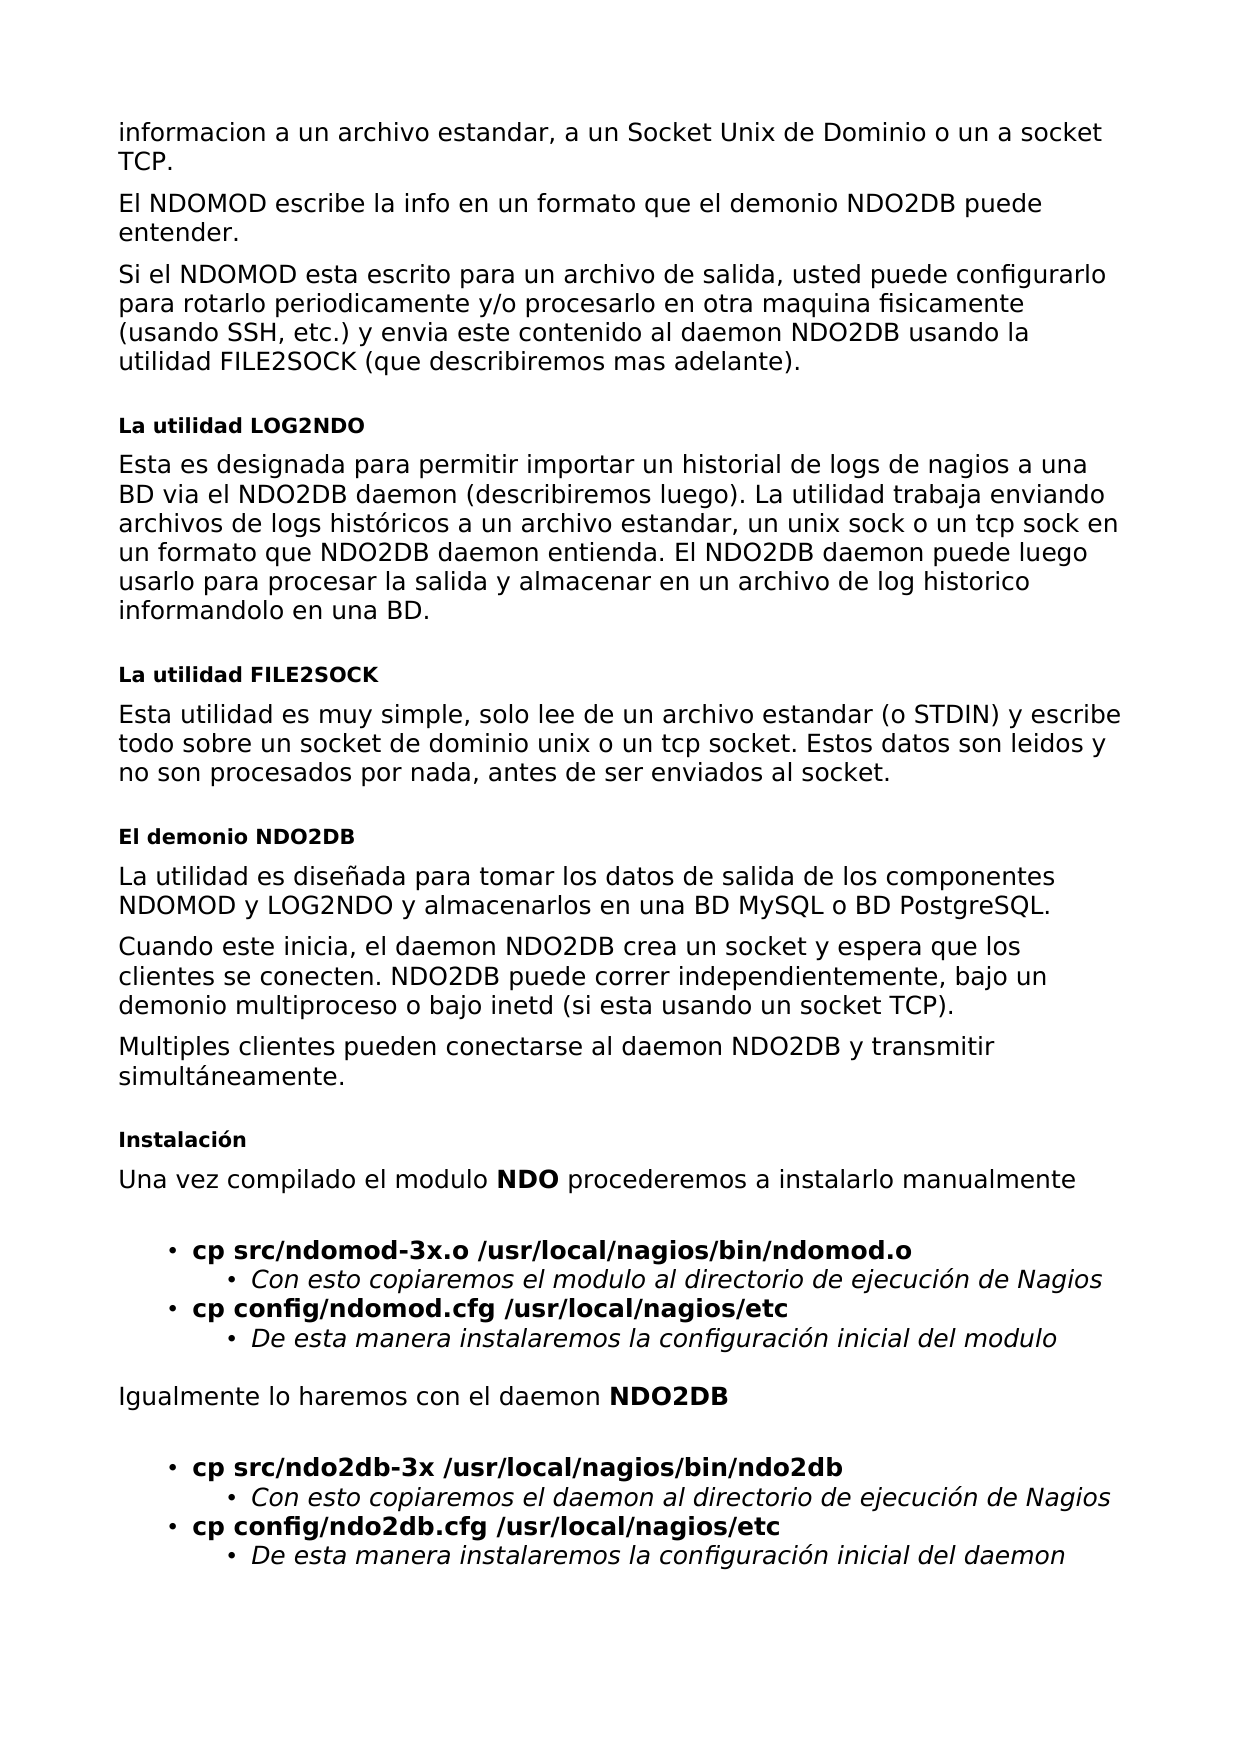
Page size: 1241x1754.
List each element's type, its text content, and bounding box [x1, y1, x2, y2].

list cp src/ndomod-3x.o /usr/local/nagios/bin/ndomod.o [177, 1236, 1122, 1266]
text Una vez compilado el modulo NDO procederemos a instalarlo manualmente [118, 1165, 1122, 1194]
list cp config/ndomod.cfg /usr/local/nagios/etc [177, 1295, 1122, 1324]
subtitle La utilidad FILE2SOCK [118, 663, 1122, 687]
list De esta manera instalaremos la configuración inicial del daemon [236, 1541, 1122, 1570]
text La utilidad es diseñada para tomar los datos de salida de los componentes NDOMOD y LOG2NDO y almacenarlos en una BD MySQL o BD PostgreSQL. [118, 862, 1122, 920]
text Multiples clientes pueden conectarse al daemon NDO2DB y transmitir simultáneamente. [118, 1033, 1122, 1091]
text Cuando este inicia, el daemon NDO2DB crea un socket y espera que los clientes se conecten. NDO2DB puede correr independientemente, bajo un demonio multiproceso o bajo inetd (si esta usando un socket TCP). [118, 933, 1122, 1020]
text informacion a un archivo estandar, a un Socket Unix de Dominio o un a socket TCP. [118, 118, 1122, 176]
text Esta utilidad es muy simple, solo lee de un archivo estandar (o STDIN) y escribe todo sobre un socket de dominio unix o un tcp socket. Estos datos son leidos y no son procesados por nada, antes de ser enviados al socket. [118, 700, 1122, 787]
subtitle Instalación [118, 1128, 1122, 1153]
text Si el NDOMOD esta escrito para un archivo de salida, usted puede configurarlo para rotarlo periodicamente y/o procesarlo en otra maquina fisicamente (usando SSH, etc.) y envia este contenido al daemon NDO2DB usando la utilidad FILE2SOCK (que describiremos mas adelante). [118, 260, 1122, 376]
text El NDOMOD escribe la info en un formato que el demonio NDO2DB puede entender. [118, 189, 1122, 247]
text Igualmente lo haremos con el daemon NDO2DB [118, 1382, 1122, 1412]
text Esta es designada para permitir importar un historial de logs de nagios a una BD via el NDO2DB daemon (describiremos luego). La utilidad trabaja enviando archivos de logs históricos a un archivo estandar, un unix sock o un tcp sock en un formato que NDO2DB daemon entienda. El NDO2DB daemon puede luego usarlo para procesar la salida y almacenar en un archivo de log historico informandolo en una BD. [118, 451, 1122, 626]
list cp src/ndo2db-3x /usr/local/nagios/bin/ndo2db [177, 1454, 1122, 1483]
list Con esto copiaremos el daemon al directorio de ejecución de Nagios [236, 1483, 1122, 1512]
list De esta manera instalaremos la configuración inicial del modulo [236, 1324, 1122, 1353]
list Con esto copiaremos el modulo al directorio de ejecución de Nagios [236, 1266, 1122, 1295]
subtitle El demonio NDO2DB [118, 825, 1122, 849]
list cp config/ndo2db.cfg /usr/local/nagios/etc [177, 1512, 1122, 1541]
subtitle La utilidad LOG2NDO [118, 414, 1122, 438]
